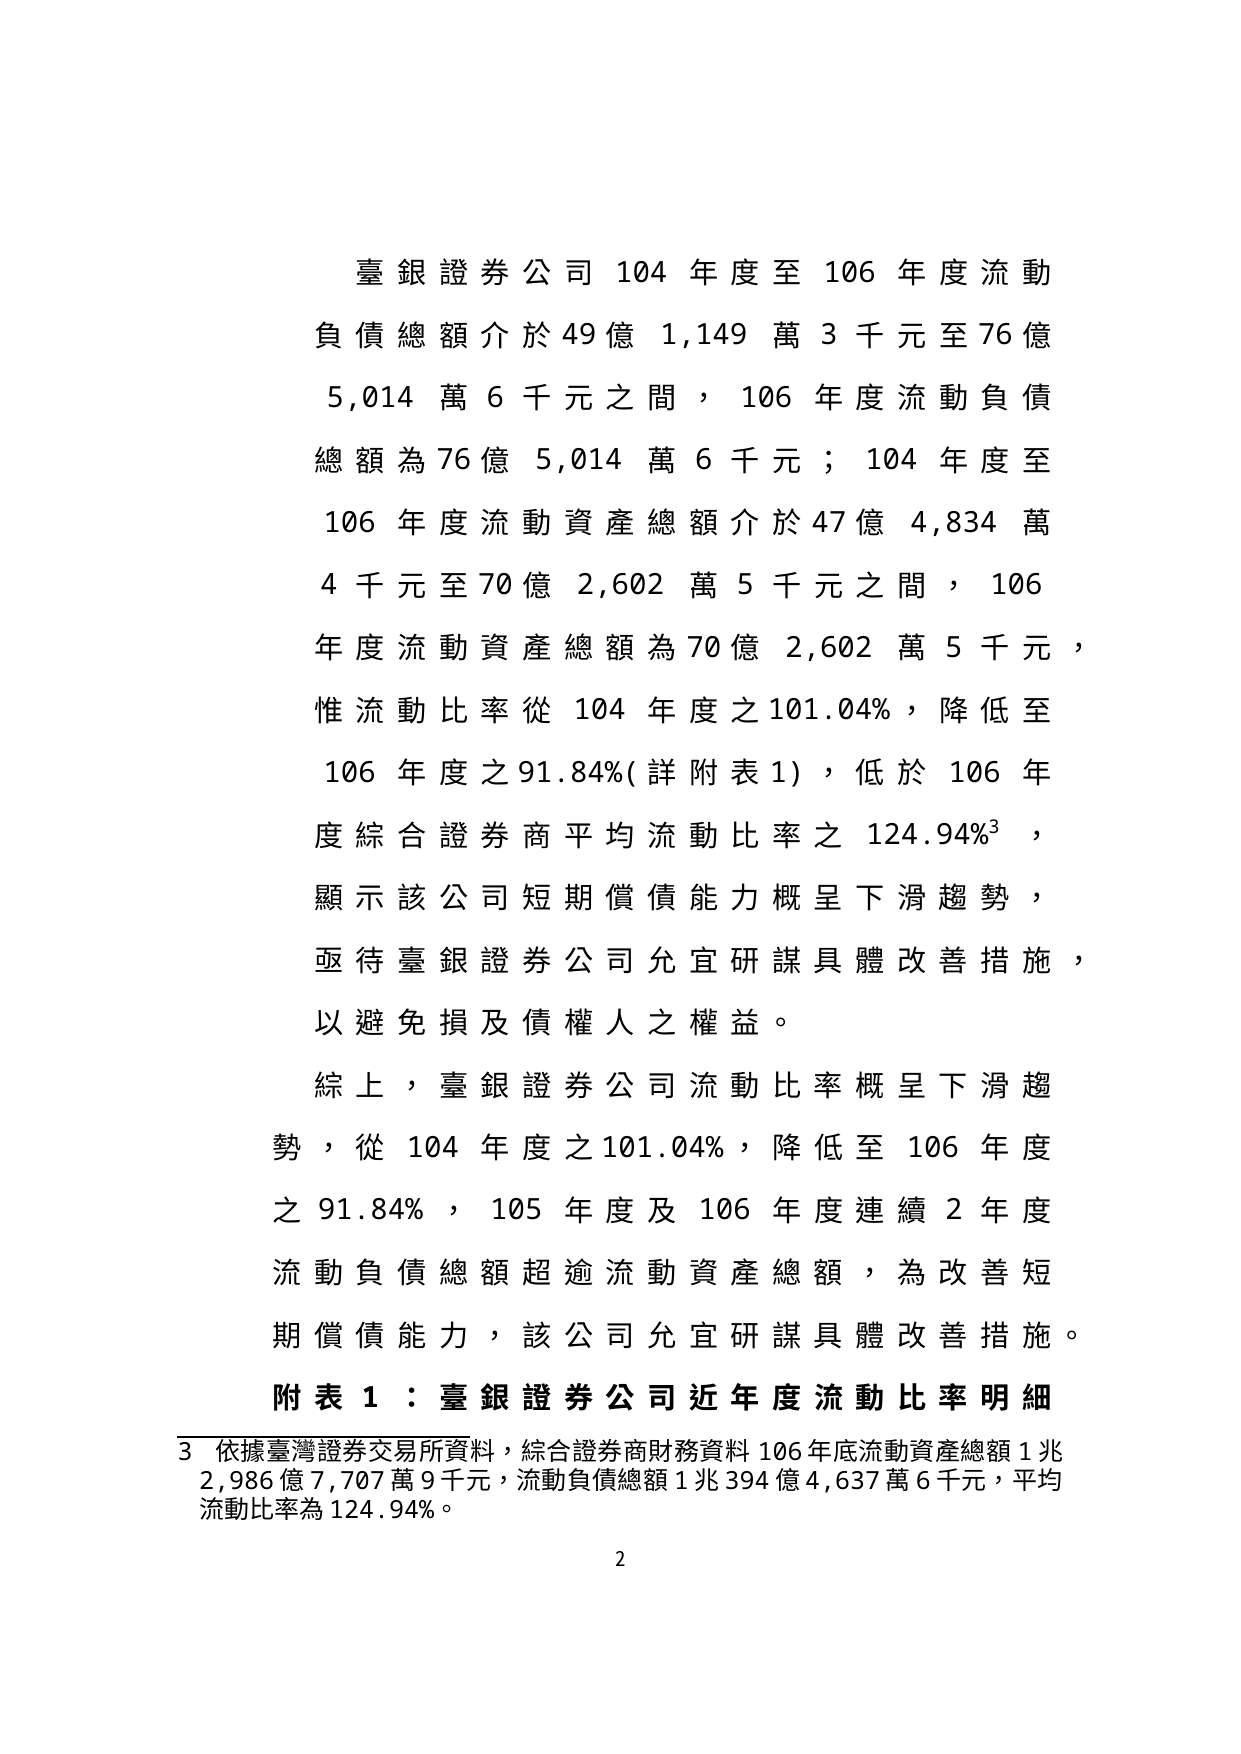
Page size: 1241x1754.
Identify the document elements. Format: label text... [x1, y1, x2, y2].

text 依據臺灣證券交易所資料，綜合證券商財務資料106年底流動資產總額1兆2,986億7,707萬9千元，流動負債總額1兆394億4,637萬6千元，平均流動比率為124.94%。 [177, 1437, 1063, 1525]
text 臺銀證券公司104年度至106年度流動負債總額介於49億1,149萬3千元至76億5,014萬6千元之間，106年度流動負債總額為76億5,014萬6千元；104年度至106年度流動資產總額介於47億4,834萬4千元至70億2,602萬5千元之間，106年度流動資產總額為70億2,602萬5千元，惟流動比率從104年度之101.04%，降低至106年度之91.84%(詳附表1)，低於106年度綜合證券商平均流動比率之124.94%，顯示該公司短期償債能力概呈下滑趨勢，亟待臺銀證券公司允宜研謀具體改善措施，以避免損及債權人之權益。 [270, 229, 1058, 1042]
text 綜上，臺銀證券公司流動比率概呈下滑趨勢，從104年度之101.04%，降低至106年度之91.84%，105年度及106年度連續2年度流動負債總額超逾流動資產總額，為改善短期償債能力，該公司允宜研謀具體改善措施。 [241, 1042, 1058, 1354]
text 附表1：臺銀證券公司近年度流動比率明細 [203, 1354, 1072, 1417]
